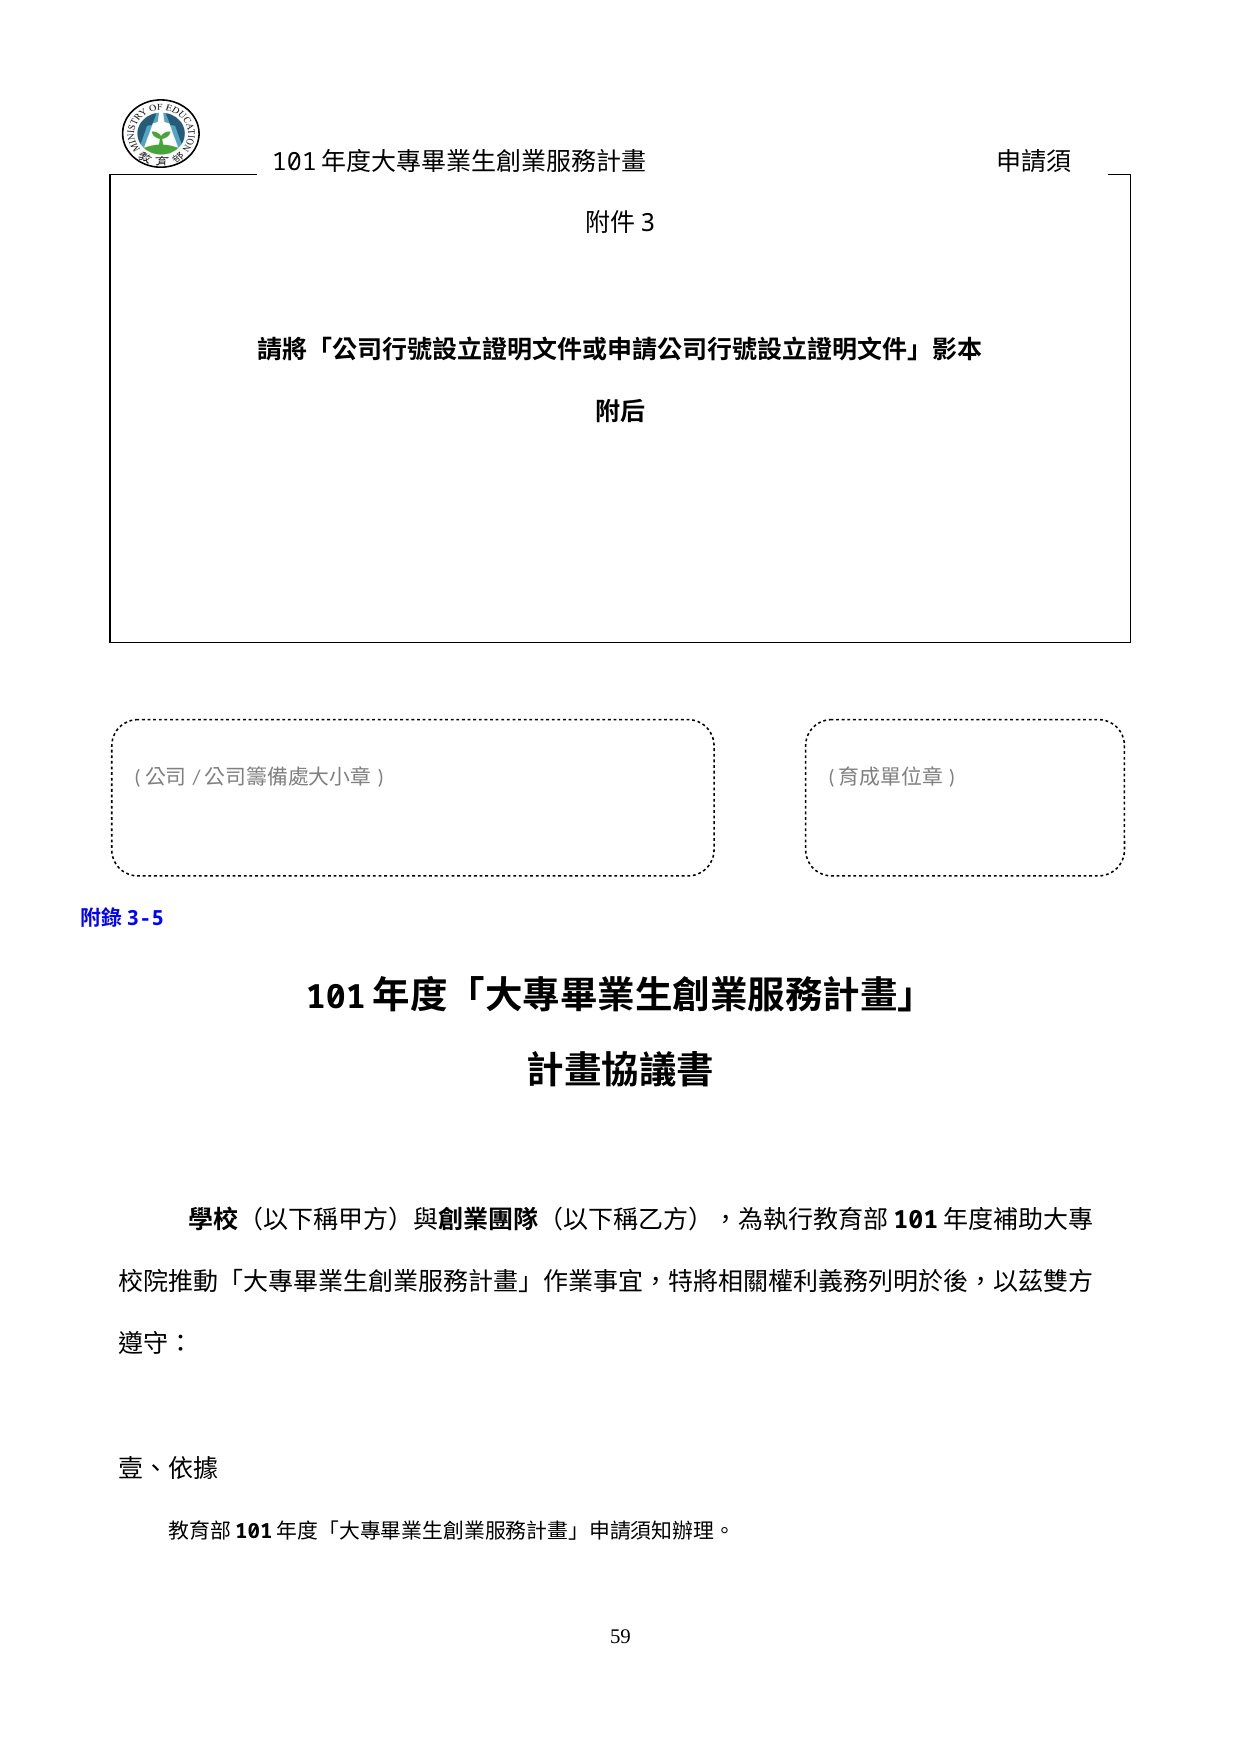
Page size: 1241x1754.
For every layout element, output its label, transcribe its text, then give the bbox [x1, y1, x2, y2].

text 壹、依據 [118, 1425, 1109, 1488]
text 教育部101年度「大專畢業生創業服務計畫」申請須知辦理。 [118, 1488, 1122, 1550]
text 101年度「大專畢業生創業服務計畫」 [118, 950, 1122, 1013]
text 計畫協議書 [118, 1025, 1122, 1088]
text 附錄3-5 [81, 875, 1122, 938]
text 學校（以下稱甲方）與創業團隊（以下稱乙方），為執行教育部101年度補助大專校院推動「大專畢業生創業服務計畫」作業事宜，特將相關權利義務列明於後，以茲雙方遵守： [118, 1175, 1109, 1363]
table_cell 附件3 請將「公司行號設立證明文件或申請公司行號設立證明文件」影本 附后 [111, 175, 1130, 642]
